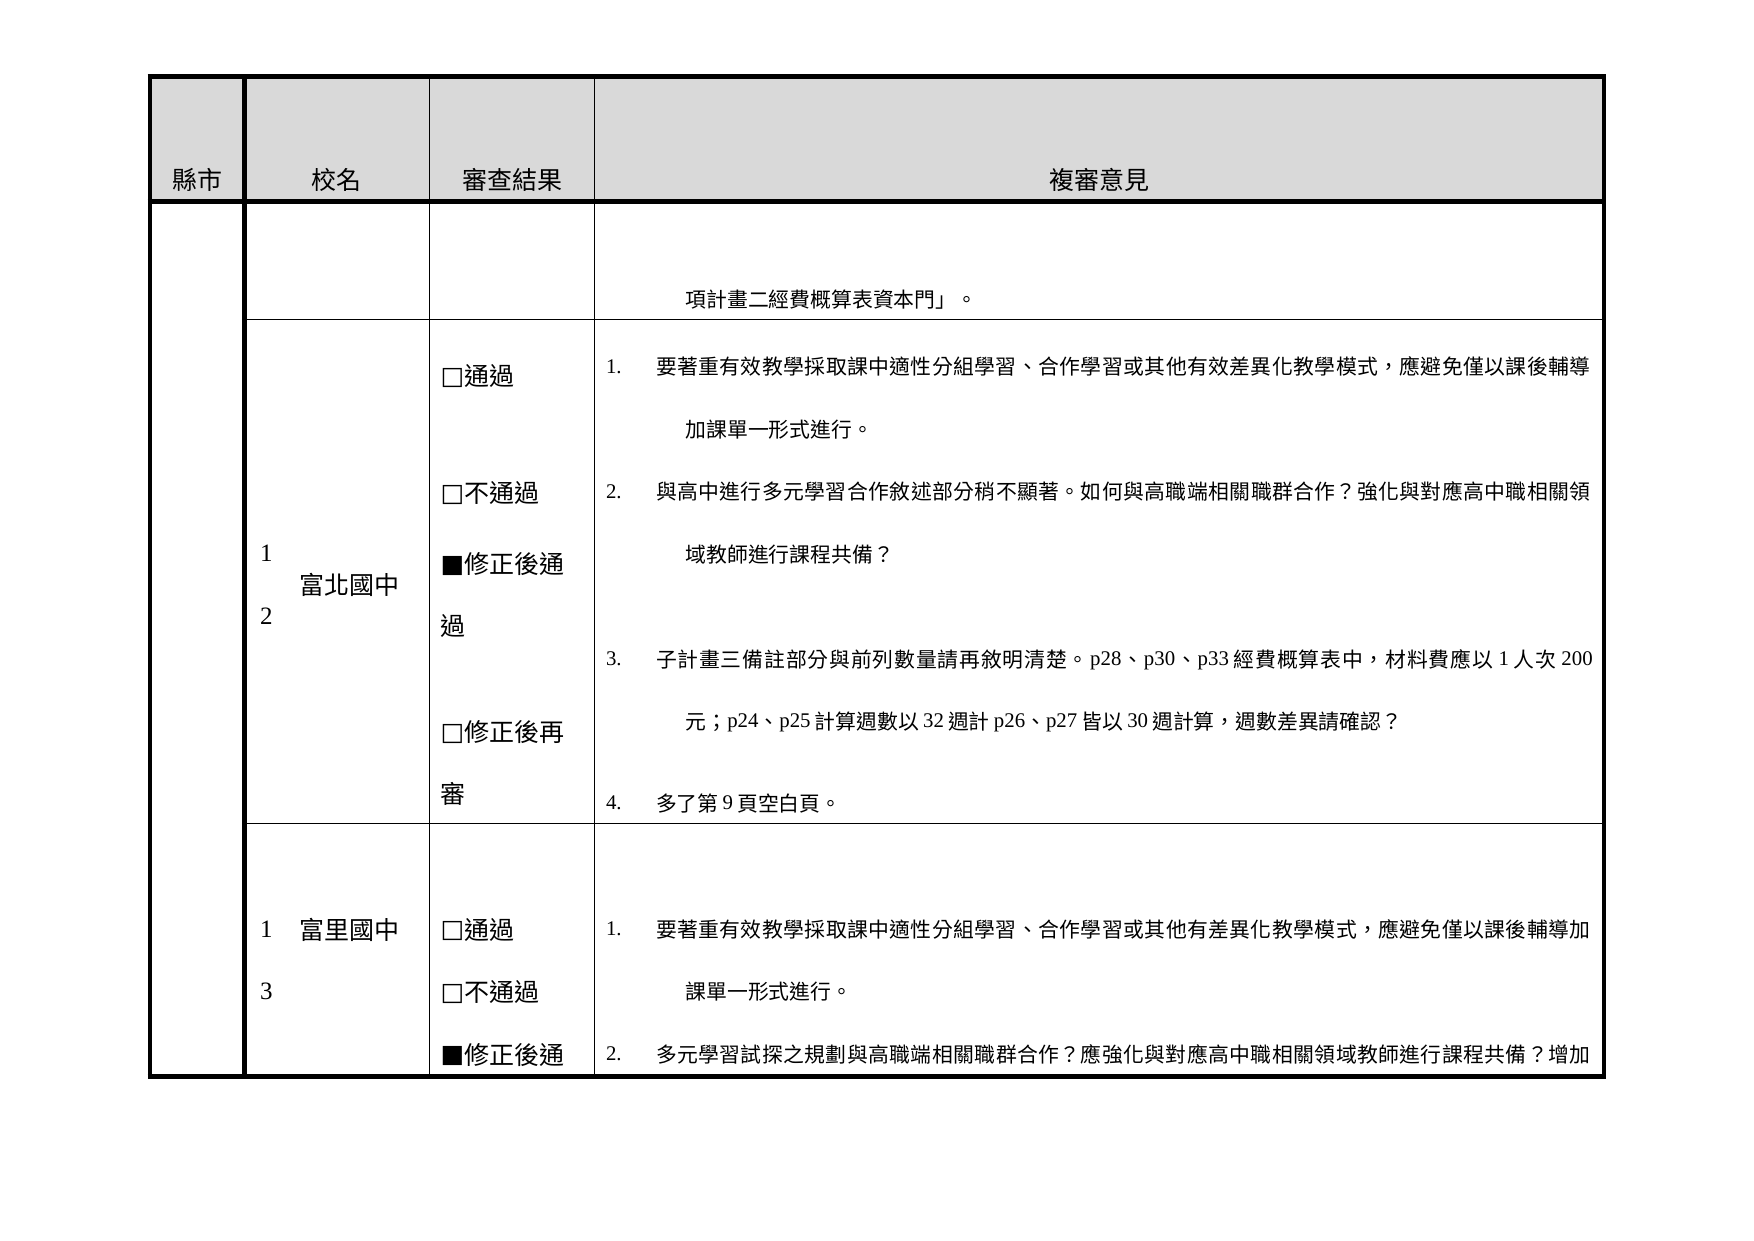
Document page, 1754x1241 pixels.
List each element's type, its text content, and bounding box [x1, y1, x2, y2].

table_cell [247, 204, 288, 319]
table_header 複審意見 [595, 79, 1602, 199]
table_header 審查結果 [430, 79, 594, 199]
table_cell 項計畫二經費概算表資本門」。 [595, 204, 1602, 319]
table_cell 要著重有效教學採取課中適性分組學習、合作學習或其他有效差異化教學模式，應避免僅以課後輔導加課單一形式進行。 與高中進行多元學習合作敘述部分稍不顯著。如何與高職端相關職群合作？強化與對應高中職相關領域教師進行課程共備？ 子計畫三備註部分與前列數量請再敘明清楚。p28、p30、p33經費概算表中，材料費應以1人次200元；p24、p25計算週數以32週計p26、p27皆以30週計算，週數差異請確認？ 多了第9頁空白頁。 [595, 320, 1602, 823]
table_cell 要著重有效教學採取課中適性分組學習、合作學習或其他有差異化教學模式，應避免僅以課後輔導加課單一形式進行。 多元學習試探之規劃與高職端相關職群合作？應強化與對應高中職相關領域教師進行課程共備？增加 [595, 824, 1602, 1074]
table_header 縣市 [152, 79, 242, 199]
table_cell [152, 204, 242, 1074]
table_cell □通過 □不通過 ■修正後通 [430, 824, 594, 1074]
table_cell 13 [247, 824, 288, 1074]
table_cell 富北國中 [288, 320, 429, 823]
table_cell □通過 □不通過 ■修正後通過 □修正後再審 [430, 320, 594, 823]
table_header 校名 [247, 79, 429, 199]
table_cell [288, 204, 429, 319]
table_cell 富里國中 [288, 824, 429, 1074]
table_cell 12 [247, 320, 288, 823]
table_cell [430, 204, 594, 319]
